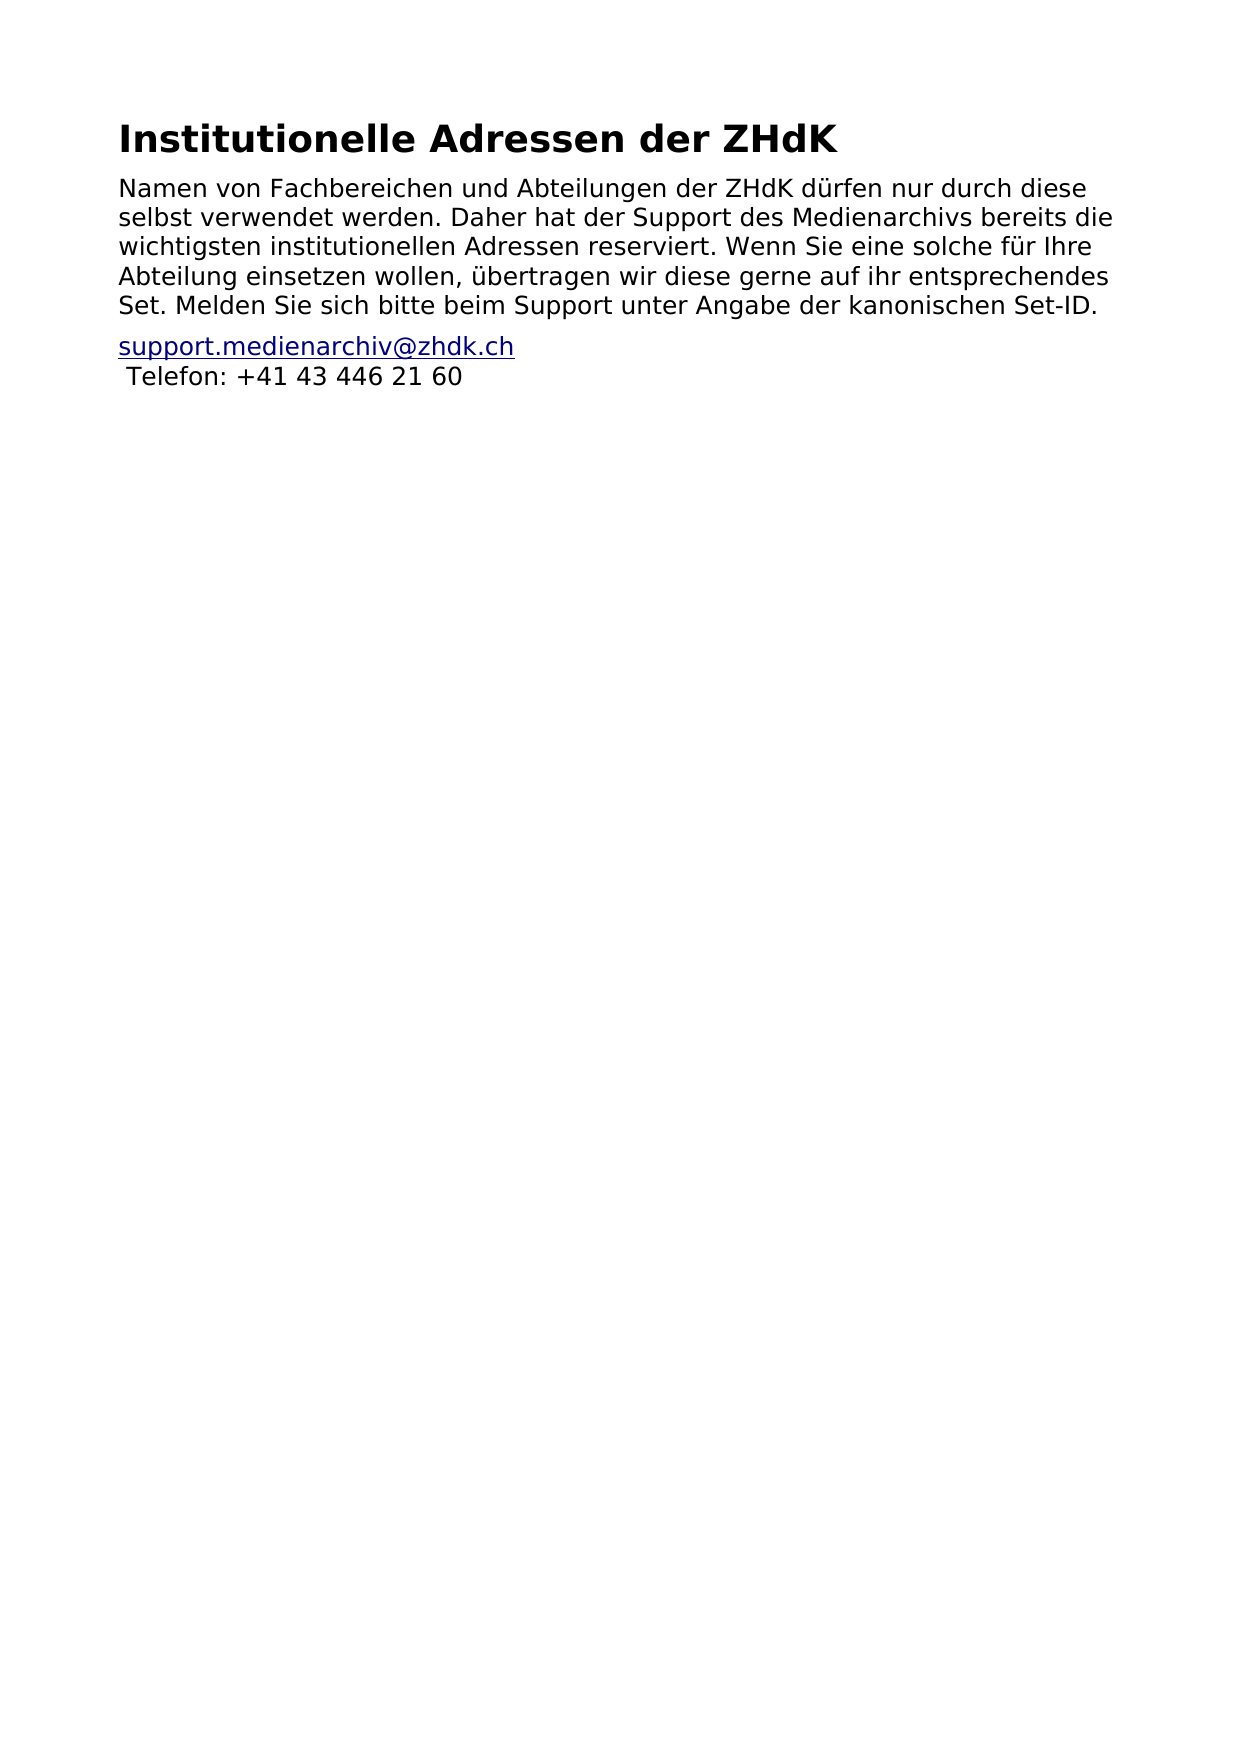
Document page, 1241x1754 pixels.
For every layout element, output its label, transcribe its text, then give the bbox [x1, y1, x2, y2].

subtitle Institutionelle Adressen der ZHdK [118, 118, 1122, 162]
text support.medienarchiv@zhdk.ch Telefon: +41 43 446 21 60 [118, 333, 1122, 391]
text Namen von Fachbereichen und Abteilungen der ZHdK dürfen nur durch diese selbst verwendet werden. Daher hat der Support des Medienarchivs bereits die wichtigsten institutionellen Adressen reserviert. Wenn Sie eine solche für Ihre Abteilung einsetzen wollen, übertragen wir diese gerne auf ihr entsprechendes Set. Melden Sie sich bitte beim Support unter Angabe der kanonischen Set-ID. [118, 174, 1122, 320]
